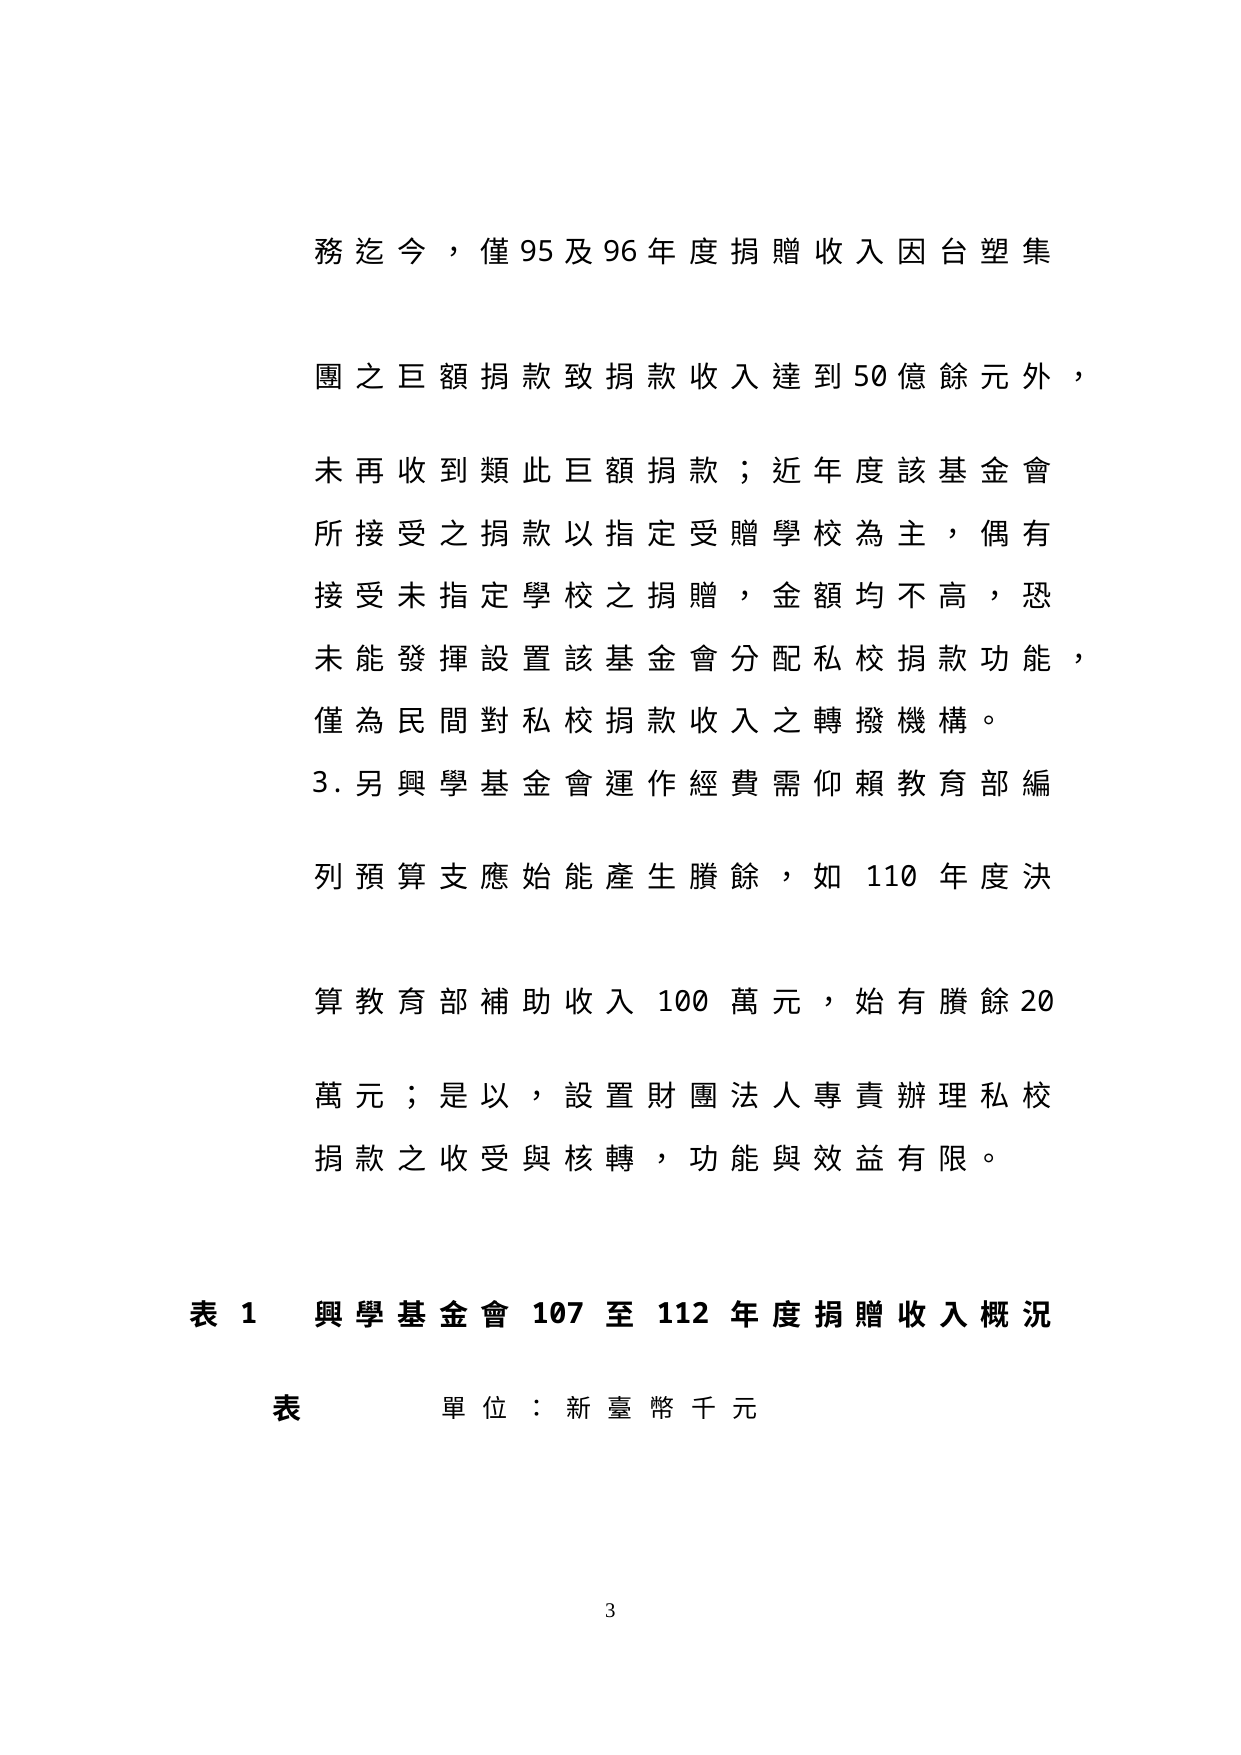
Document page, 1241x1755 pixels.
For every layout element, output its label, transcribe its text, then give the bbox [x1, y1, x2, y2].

text 表1 興學基金會107至112年度捐贈收入概況表 單位：新臺幣千元 [183, 1240, 1058, 1427]
text 3.另興學基金會運作經費需仰賴教育部編列預算支應始能產生賸餘，如110年度決算教育部補助收入100萬元，始有賸餘20萬元；是以，設置財團法人專責辦理私校捐款之收受與核轉，功能與效益有限。 [271, 740, 1058, 1177]
text 2.該基金會自91年12月起開辦捐款收受業務迄今，僅95及96年度捐贈收入因台塑集團之巨額捐款致捐款收入達到50億餘元外，未再收到類此巨額捐款；近年度該基金會所接受之捐款以指定受贈學校為主，偶有接受未指定學校之捐贈，金額均不高，恐未能發揮設置該基金會分配私校捐款功能，僅為民間對私校捐款收入之轉撥機構。 [271, 177, 1058, 740]
